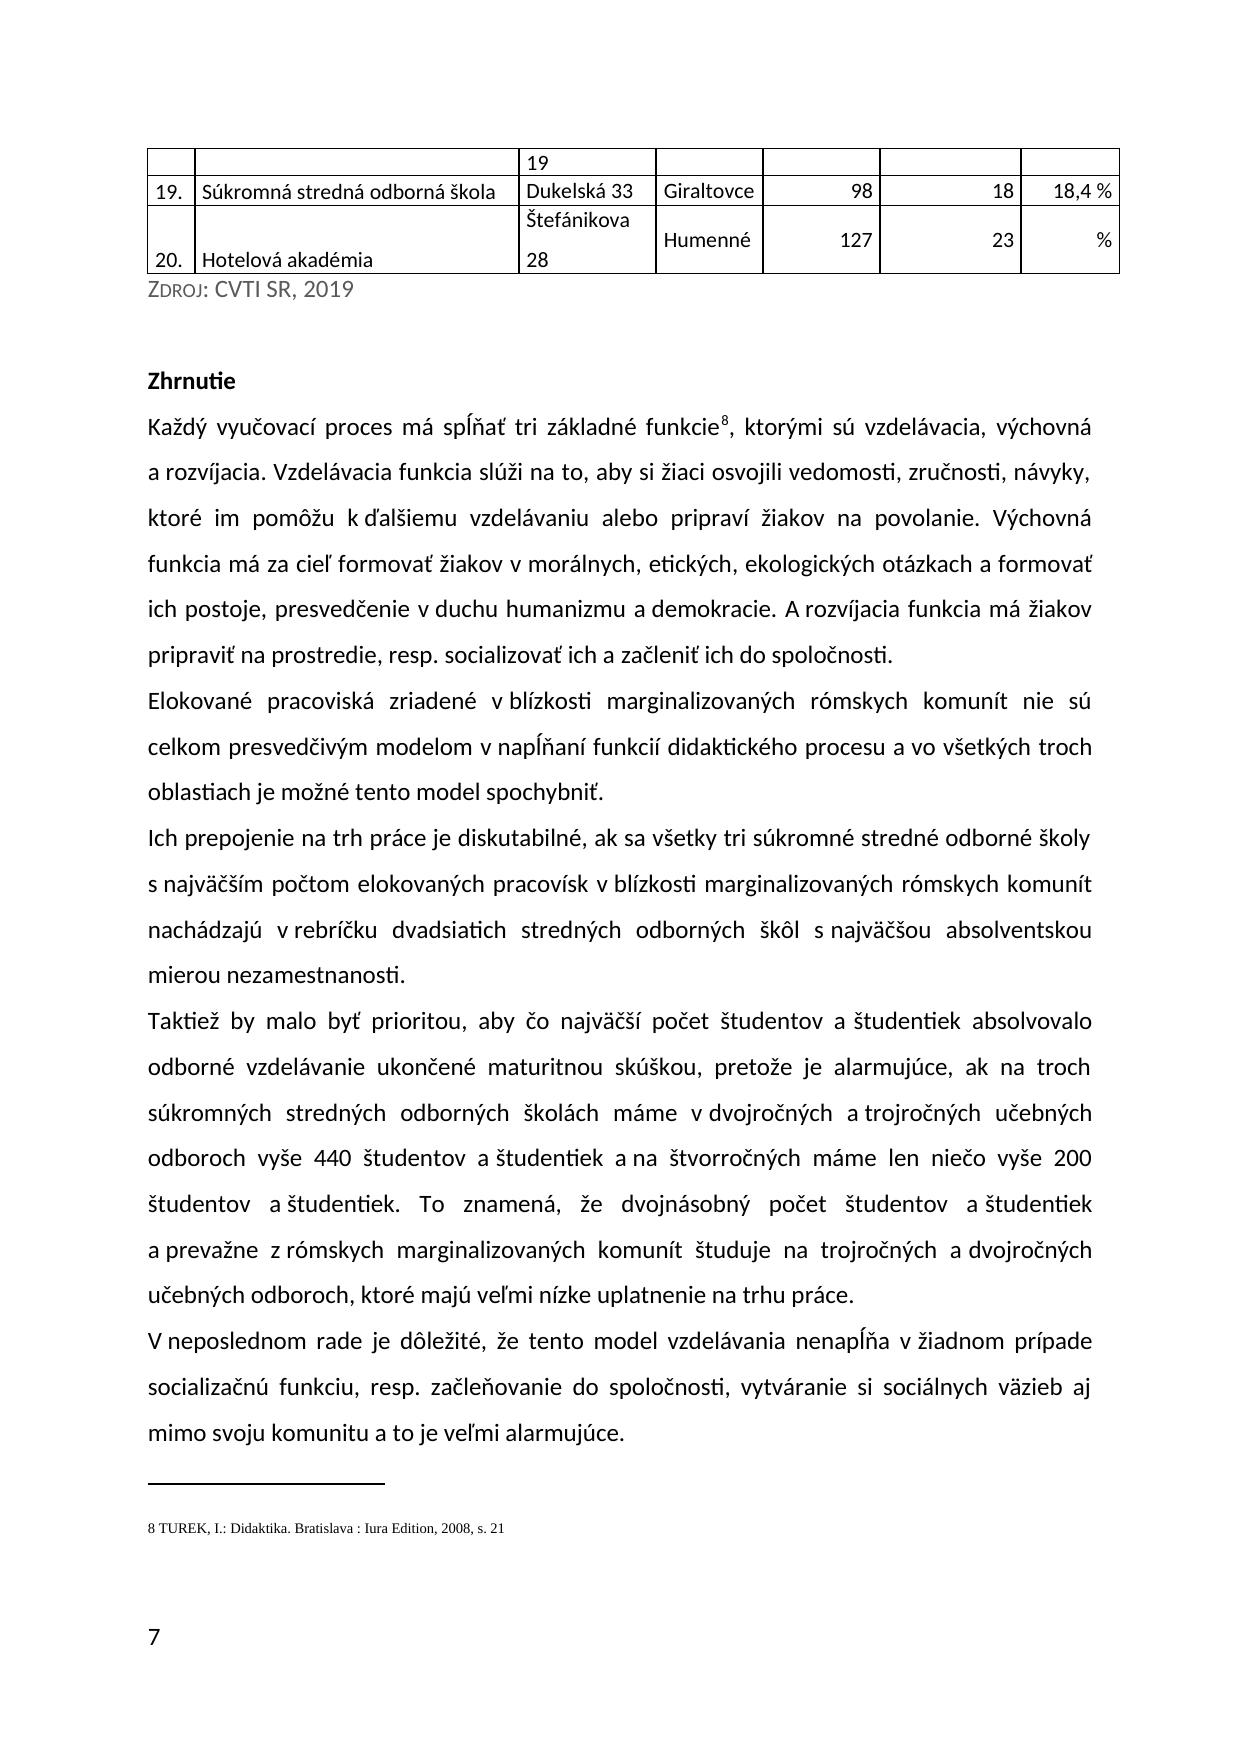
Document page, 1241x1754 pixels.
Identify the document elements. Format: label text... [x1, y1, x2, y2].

text TUREK, I.: Didaktika. Bratislava : Iura Edition, 2008, s. 21 [148, 1519, 1092, 1548]
table_cell Štefánikova 28 [520, 206, 655, 272]
table_cell Humenné [657, 206, 762, 272]
table_cell 19. [148, 176, 194, 205]
table_cell Dukelská 33 [520, 176, 655, 205]
table_cell [148, 149, 194, 175]
table_cell [764, 149, 879, 175]
table_cell 127 [764, 206, 879, 272]
text Zdroj: CVTI SR, 2019 [148, 274, 1092, 304]
table_cell 18,4 % [1022, 176, 1119, 205]
table_cell 20. [148, 206, 194, 272]
text V neposlednom rade je dôležité, že tento model vzdelávania nenapĺňa v žiadnom prípade socializačnú funkciu, resp. začleňovanie do spoločnosti, vytváranie si sociálnych väzieb aj mimo svoju komunitu a to je veľmi alarmujúce. [148, 1325, 1092, 1447]
text Zhrnutie [148, 365, 1092, 396]
table_cell Giraltovce [657, 176, 762, 205]
table_cell 23 [881, 206, 1020, 272]
table_cell [881, 149, 1020, 175]
table_cell 19 [520, 149, 655, 175]
table_cell Hotelová akadémia [196, 206, 518, 272]
table_cell [1022, 149, 1119, 175]
text Každý vyučovací proces má spĺňať tri základné funkcie, ktorými sú vzdelávacia, výchovná a rozvíjacia. Vzdelávacia funkcia slúži na to, aby si žiaci osvojili vedomosti, zručnosti, návyky, ktoré im pomôžu k ďalšiemu vzdelávaniu alebo pripraví žiakov na povolanie. Výchovná funkcia má za cieľ formovať žiakov v morálnych, etických, ekologických otázkach a formovať ich postoje, presvedčenie v duchu humanizmu a demokracie. A rozvíjacia funkcia má žiakov pripraviť na prostredie, resp. socializovať ich a začleniť ich do spoločnosti. [148, 411, 1092, 670]
table_cell Súkromná stredná odborná škola [196, 176, 518, 205]
table_cell % [1022, 206, 1119, 272]
table_cell [196, 149, 518, 175]
text Elokované pracoviská zriadené v blízkosti marginalizovaných rómskych komunít nie sú celkom presvedčivým modelom v napĺňaní funkcií didaktického procesu a vo všetkých troch oblastiach je možné tento model spochybniť. [148, 685, 1092, 807]
table_cell [657, 149, 762, 175]
text Ich prepojenie na trh práce je diskutabilné, ak sa všetky tri súkromné stredné odborné školy s najväčším počtom elokovaných pracovísk v blízkosti marginalizovaných rómskych komunít nachádzajú v rebríčku dvadsiatich stredných odborných škôl s najväčšou absolventskou mierou nezamestnanosti. [148, 822, 1092, 990]
text Taktiež by malo byť prioritou, aby čo najväčší počet študentov a študentiek absolvovalo odborné vzdelávanie ukončené maturitnou skúškou, pretože je alarmujúce, ak na troch súkromných stredných odborných školách máme v dvojročných a trojročných učebných odboroch vyše 440 študentov a študentiek a na štvorročných máme len niečo vyše 200 študentov a študentiek. To znamená, že dvojnásobný počet študentov a študentiek a prevažne z rómskych marginalizovaných komunít študuje na trojročných a dvojročných učebných odboroch, ktoré majú veľmi nízke uplatnenie na trhu práce. [148, 1005, 1092, 1310]
table_cell 18 [881, 176, 1020, 205]
table_cell 98 [764, 176, 879, 205]
